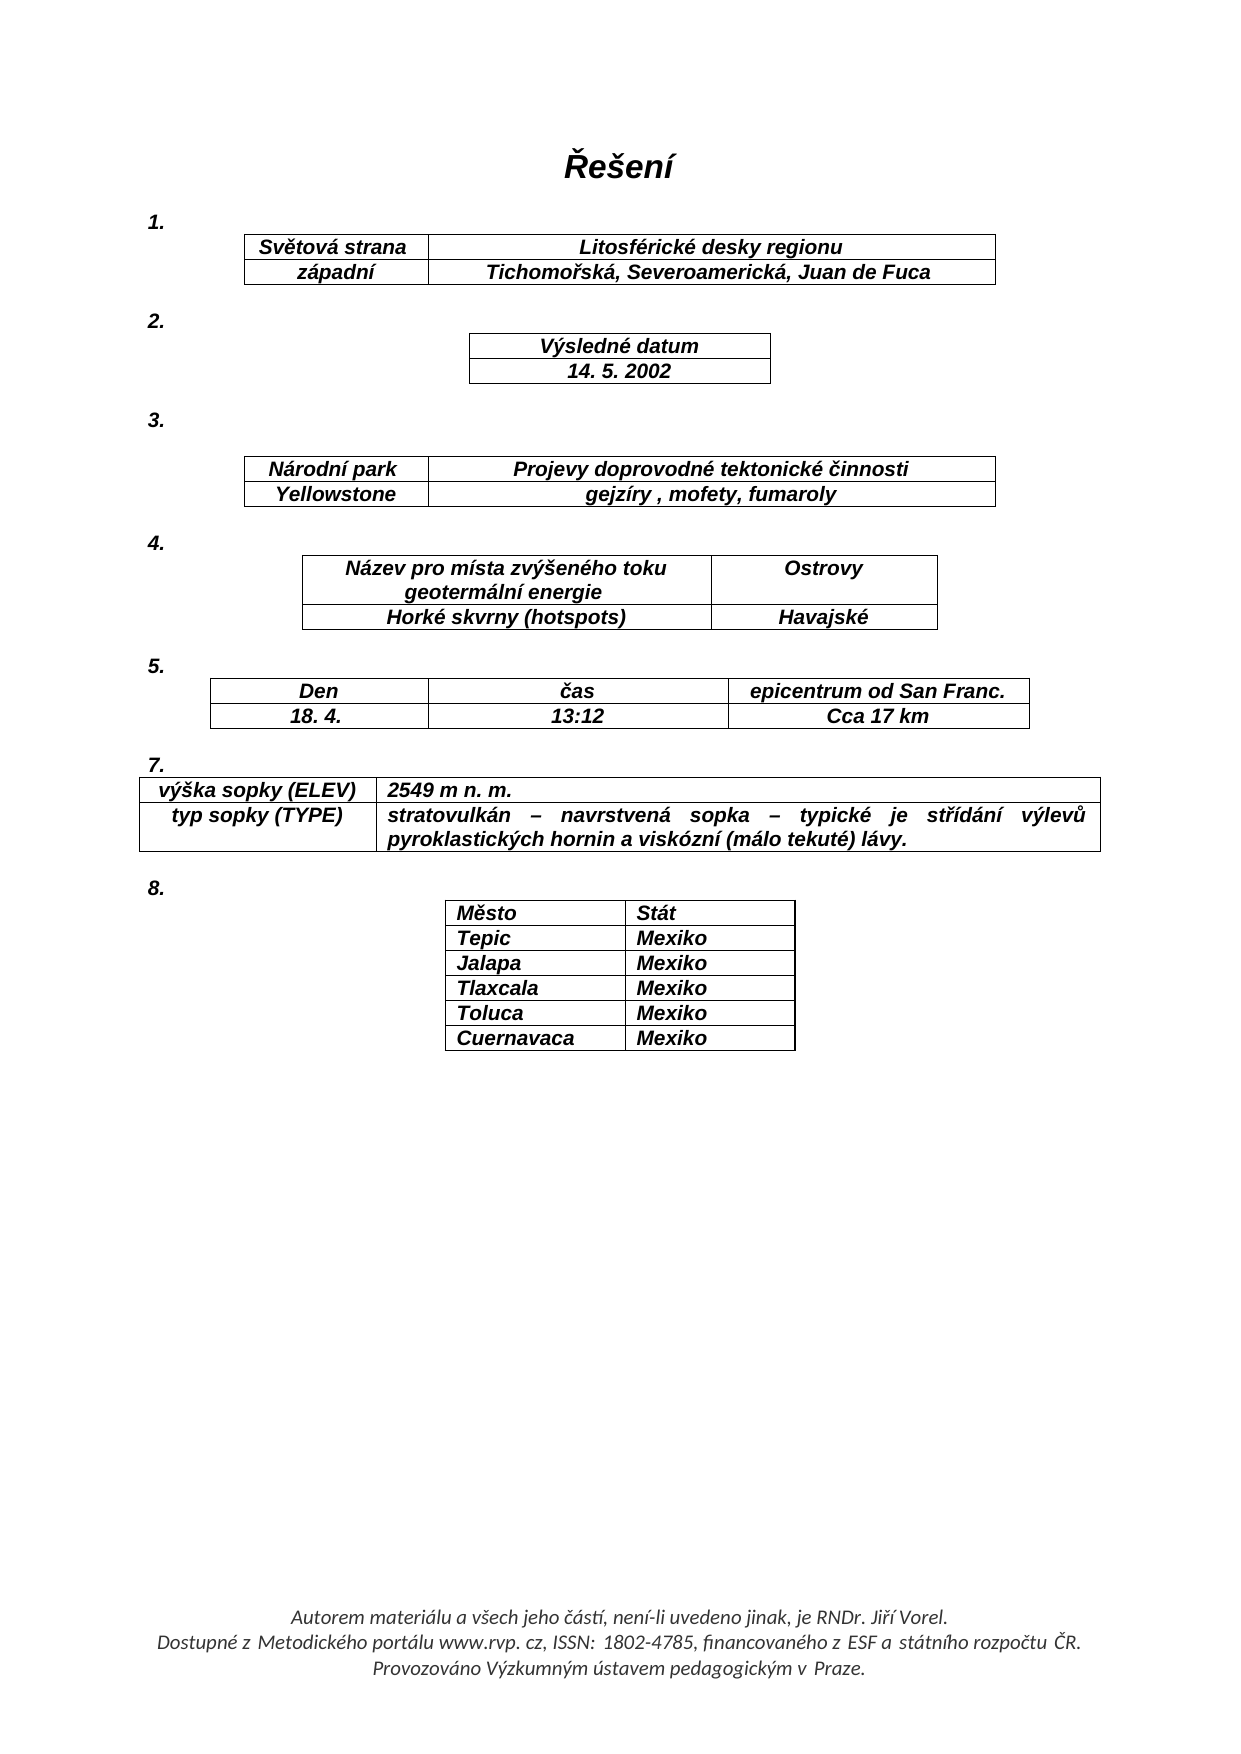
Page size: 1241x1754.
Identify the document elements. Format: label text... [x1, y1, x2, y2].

table_cell západní [245, 260, 428, 284]
table_cell Cuernavaca [446, 1026, 625, 1049]
table_header Město [446, 901, 625, 924]
table_cell Havajské [712, 605, 937, 629]
table_cell Mexiko [626, 926, 794, 949]
text 1. [148, 210, 1093, 234]
table_cell stratovulkán – navrstvená sopka – typické je střídání výlevů pyroklastických hornin a viskózní (málo tekuté) lávy. [377, 803, 1100, 851]
table_cell Tlaxcala [446, 976, 625, 999]
table_header 2549 m n. m. [377, 778, 1100, 802]
table_cell Mexiko [626, 1026, 794, 1049]
table_header epicentrum od San Franc. [729, 679, 1029, 703]
table_cell Mexiko [626, 976, 794, 999]
table_header Stát [626, 901, 794, 924]
table_cell Horké skvrny (hotspots) [303, 605, 711, 629]
table_cell 18. 4. [211, 704, 428, 728]
text 8. [148, 876, 1093, 899]
text 3. [148, 408, 1093, 432]
table_cell 13:12 [429, 704, 728, 728]
table_header Výsledné datum [470, 334, 770, 358]
table_header čas [429, 679, 728, 703]
table_header Název pro místa zvýšeného toku geotermální energie [303, 556, 711, 604]
table_header Projevy doprovodné tektonické činnosti [429, 457, 995, 481]
table_cell Toluca [446, 1001, 625, 1024]
table_cell Jalapa [446, 951, 625, 974]
table_cell Tepic [446, 926, 625, 949]
table_cell gejzíry , mofety, fumaroly [429, 482, 995, 506]
table_cell typ sopky (TYPE) [140, 803, 376, 851]
table_cell Mexiko [626, 1001, 794, 1024]
table_header Ostrovy [712, 556, 937, 604]
table_header Národní park [245, 457, 428, 481]
text 2. [148, 309, 1093, 333]
text 4. [148, 531, 1093, 555]
table_cell Cca 17 km [729, 704, 1029, 728]
text 7. [148, 753, 1093, 777]
table_cell Mexiko [626, 951, 794, 974]
table_header Světová strana [245, 235, 428, 259]
table_cell Yellowstone [245, 482, 428, 506]
table_cell Tichomořská, Severoamerická, Juan de Fuca [429, 260, 995, 284]
table_header Litosférické desky regionu [429, 235, 995, 259]
table_cell 14. 5. 2002 [470, 359, 770, 383]
table_header Den [211, 679, 428, 703]
text 5. [148, 654, 1093, 678]
text Řešení [148, 148, 1093, 186]
table_header výška sopky (ELEV) [140, 778, 376, 802]
